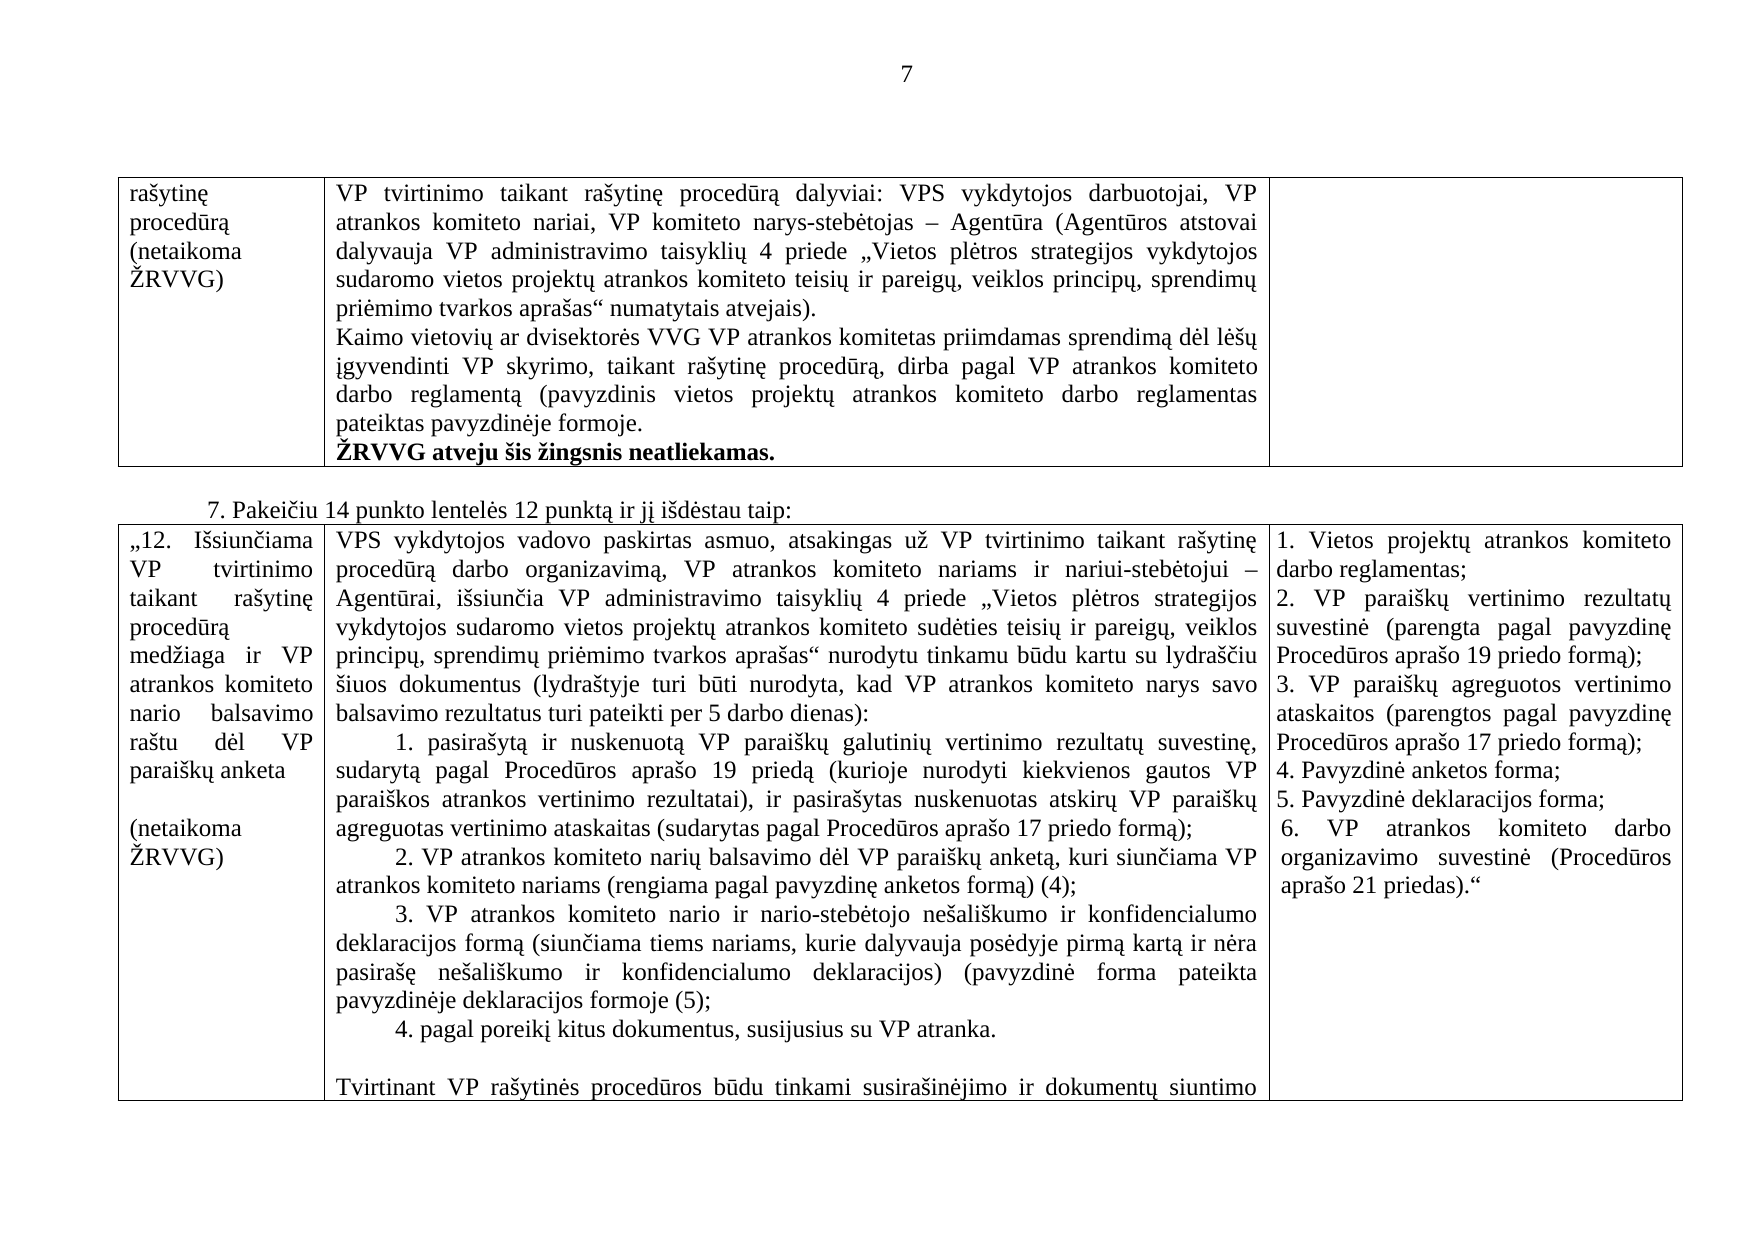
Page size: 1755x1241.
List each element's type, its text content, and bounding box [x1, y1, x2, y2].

table_header VP tvirtinimo taikant rašytinę procedūrą dalyviai: VPS vykdytojos darbuotojai, VP atrankos komiteto nariai, VP komiteto narys-stebėtojas – Agentūra (Agentūros atstovai dalyvauja VP administravimo taisyklių 4 priede „Vietos plėtros strategijos vykdytojos sudaromo vietos projektų atrankos komiteto teisių ir pareigų, veiklos principų, sprendimų priėmimo tvarkos aprašas“ numatytais atvejais). Kaimo vietovių ar dvisektorės VVG VP atrankos komitetas priimdamas sprendimą dėl lėšų įgyvendinti VP skyrimo, taikant rašytinę procedūrą, dirba pagal VP atrankos komiteto darbo reglamentą (pavyzdinis vietos projektų atrankos komiteto darbo reglamentas pateiktas pavyzdinėje formoje. ŽRVVG atveju šis žingsnis neatliekamas. [325, 178, 1269, 466]
table_header rašytinę procedūrą (netaikoma ŽRVVG) [119, 178, 324, 466]
text 7. Pakeičiu 14 punkto lentelės 12 punktą ir jį išdėstau taip: [118, 496, 1695, 524]
table_header [1270, 178, 1682, 466]
table_header VPS vykdytojos vadovo paskirtas asmuo, atsakingas už VP tvirtinimo taikant rašytinę procedūrą darbo organizavimą, VP atrankos komiteto nariams ir nariui-stebėtojui – Agentūrai, išsiunčia VP administravimo taisyklių 4 priede „Vietos plėtros strategijos vykdytojos sudaromo vietos projektų atrankos komiteto sudėties teisių ir pareigų, veiklos principų, sprendimų priėmimo tvarkos aprašas“ nurodytu tinkamu būdu kartu su lydraščiu šiuos dokumentus (lydraštyje turi būti nurodyta, kad VP atrankos komiteto narys savo balsavimo rezultatus turi pateikti per 5 darbo dienas): 1. pasirašytą ir nuskenuotą VP paraiškų galutinių vertinimo rezultatų suvestinę, sudarytą pagal Procedūros aprašo 19 priedą (kurioje nurodyti kiekvienos gautos VP paraiškos atrankos vertinimo rezultatai), ir pasirašytas nuskenuotas atskirų VP paraiškų agreguotas vertinimo ataskaitas (sudarytas pagal Procedūros aprašo 17 priedo formą); 2. VP atrankos komiteto narių balsavimo dėl VP paraiškų anketą, kuri siunčiama VP atrankos komiteto nariams (rengiama pagal pavyzdinę anketos formą) (4); 3. VP atrankos komiteto nario ir nario-stebėtojo nešališkumo ir konfidencialumo deklaracijos formą (siunčiama tiems nariams, kurie dalyvauja posėdyje pirmą kartą ir nėra pasirašę nešališkumo ir konfidencialumo deklaracijos) (pavyzdinė forma pateikta pavyzdinėje deklaracijos formoje (5); 4. pagal poreikį kitus dokumentus, susijusius su VP atranka. Tvirtinant VP rašytinės procedūros būdu tinkami susirašinėjimo ir dokumentų siuntimo [325, 525, 1269, 1100]
table_header 1. Vietos projektų atrankos komiteto darbo reglamentas; 2. VP paraiškų vertinimo rezultatų suvestinė (parengta pagal pavyzdinę Procedūros aprašo 19 priedo formą); 3. VP paraiškų agreguotos vertinimo ataskaitos (parengtos pagal pavyzdinę Procedūros aprašo 17 priedo formą); 4. Pavyzdinė anketos forma; 5. Pavyzdinė deklaracijos forma; 6. VP atrankos komiteto darbo organizavimo suvestinė (Procedūros aprašo 21 priedas).“ [1270, 525, 1682, 1100]
table_header „12. Išsiunčiama VP tvirtinimo taikant rašytinę procedūrą medžiaga ir VP atrankos komiteto nario balsavimo raštu dėl VP paraiškų anketa (netaikoma ŽRVVG) [119, 525, 324, 1100]
